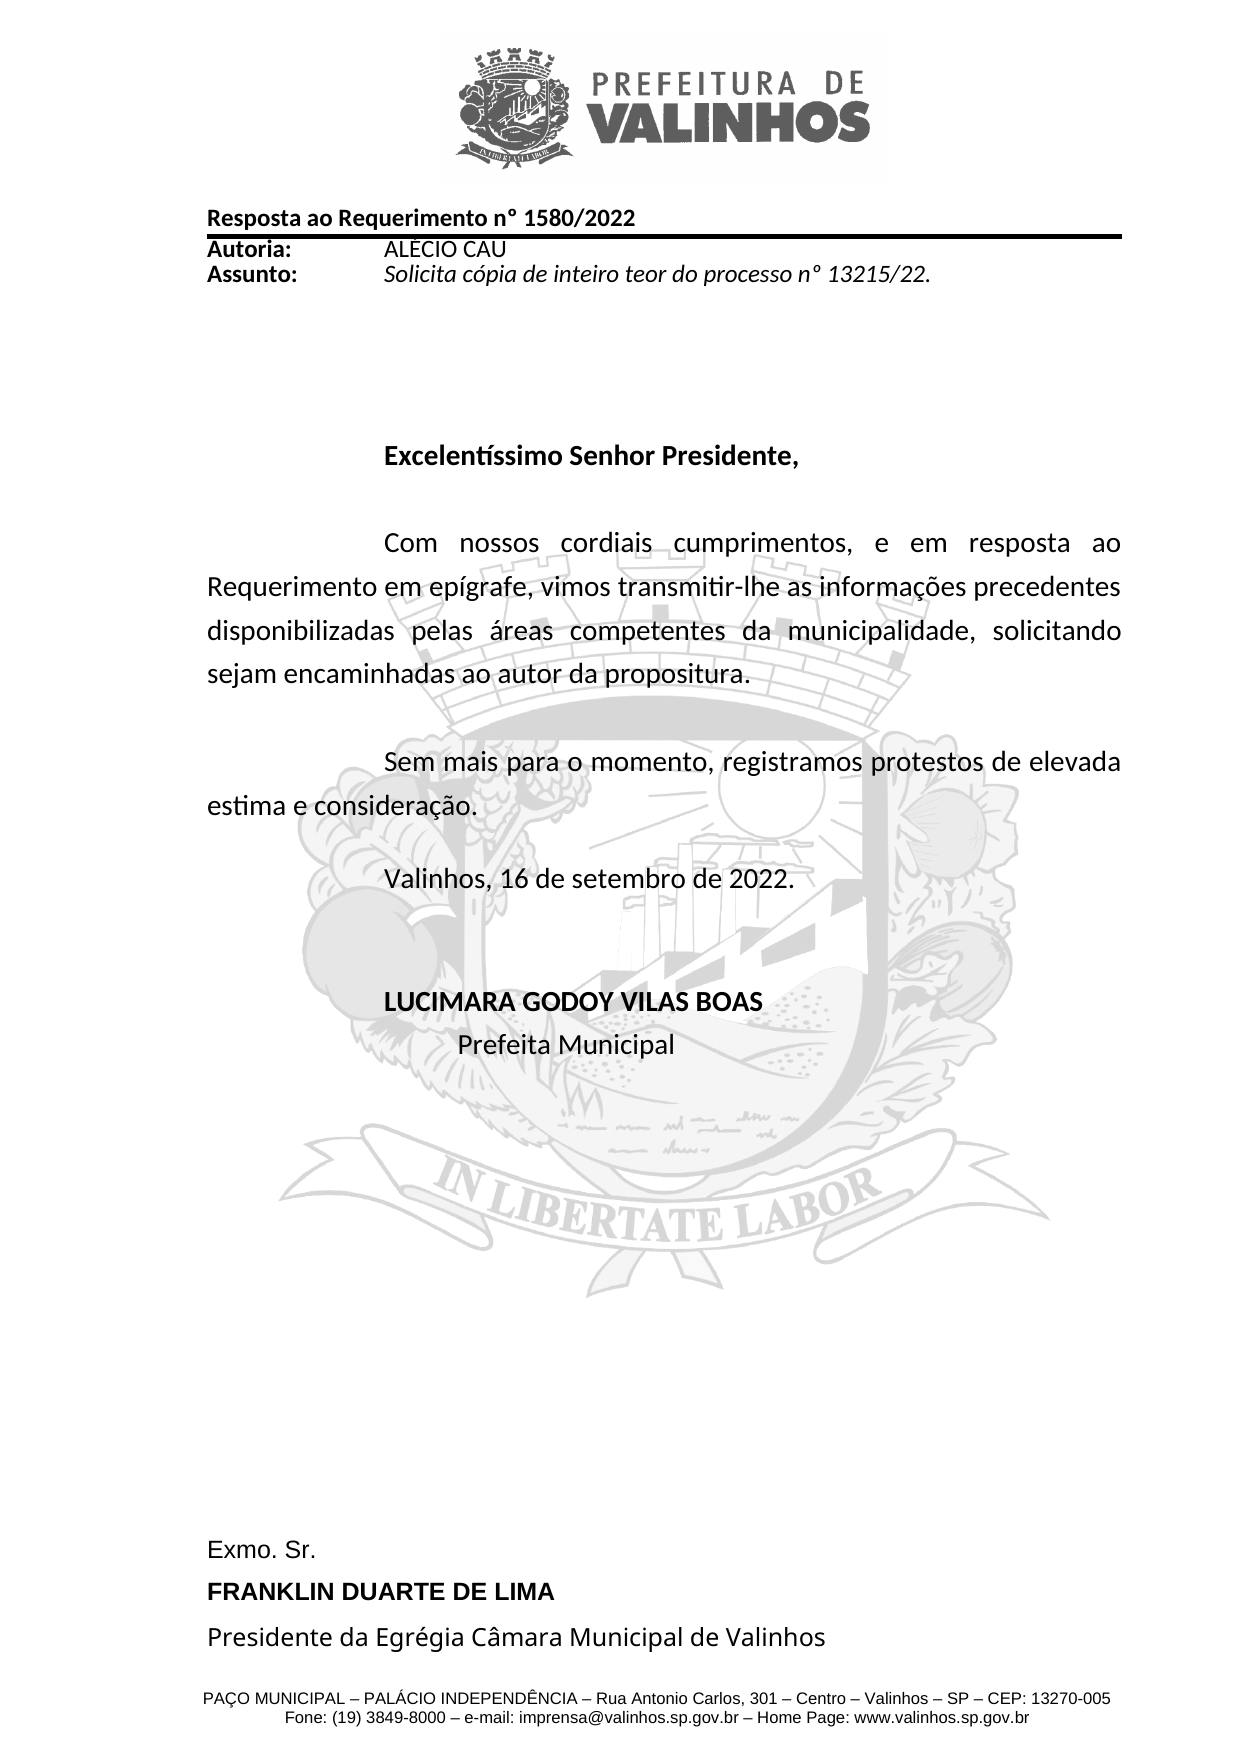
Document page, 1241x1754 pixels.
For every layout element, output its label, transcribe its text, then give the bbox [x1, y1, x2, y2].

picture [235, 506, 1094, 1342]
text Sem mais para o momento, registramos protestos de elevada estima e consideração. [1094, 749, 1122, 822]
text Sem mais para o momento, registramos protestos de elevada estima e consideração. [207, 749, 235, 822]
text Valinhos, 16 de setembro de 2022. [207, 866, 235, 895]
text Excelentíssimo Senhor Presidente, [207, 443, 1122, 472]
text Valinhos, 16 de setembro de 2022. [1094, 866, 1122, 895]
text LUCIMARA GODOY VILAS BOAS [1094, 989, 1122, 1018]
text LUCIMARA GODOY VILAS BOAS [207, 989, 235, 1018]
picture [1090, 584, 1094, 594]
text Prefeita Municipal [207, 1033, 235, 1062]
picture [438, 29, 891, 185]
text Prefeita Municipal [1094, 1033, 1122, 1062]
